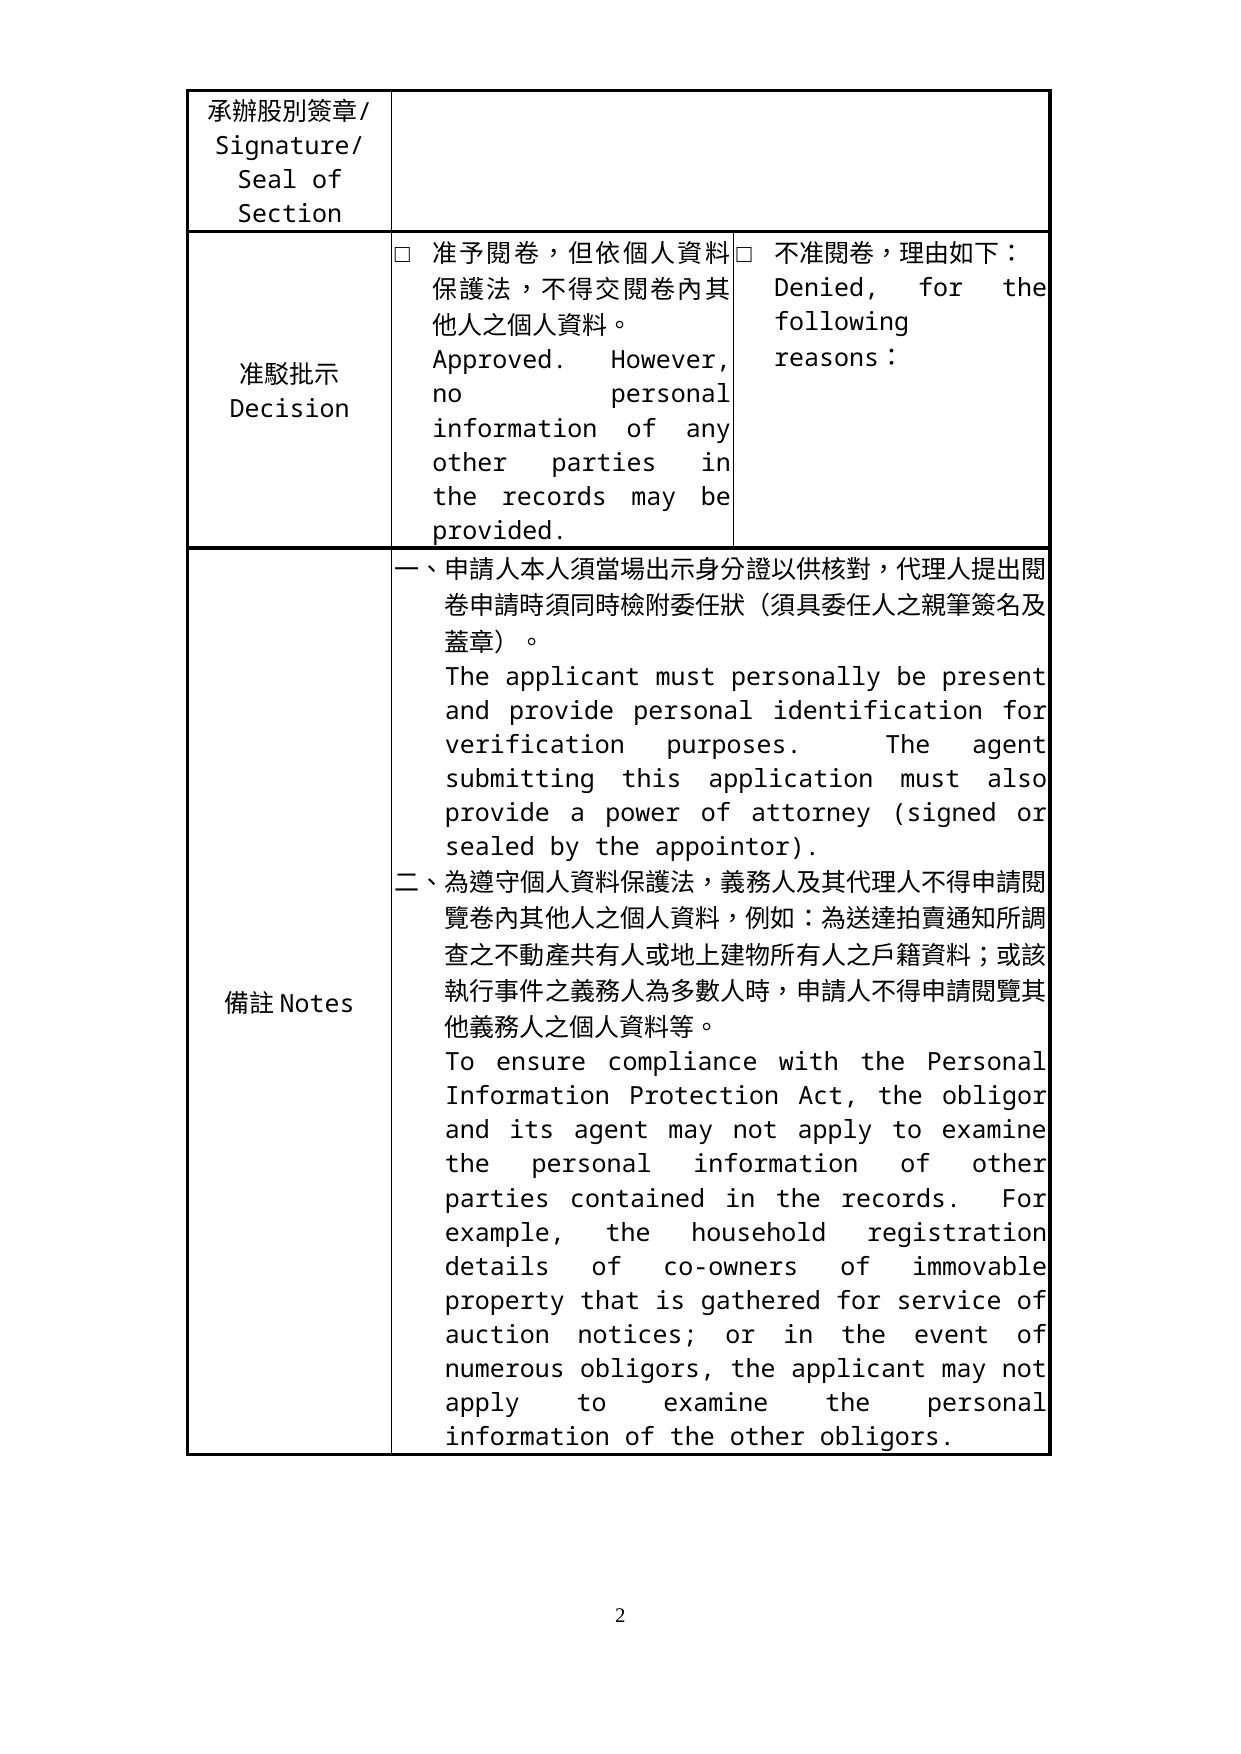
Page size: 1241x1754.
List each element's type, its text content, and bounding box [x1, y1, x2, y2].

table_cell 備註Notes [189, 550, 391, 1453]
table_cell 不准閱卷，理由如下： Denied, for the following reasons： [734, 233, 1048, 546]
table_cell [392, 92, 1048, 230]
table_cell 准予閱卷，但依個人資料保護法，不得交閱卷內其他人之個人資料。 Approved. However, no personal information of any other parties in the records may be provided. [392, 233, 733, 546]
table_cell 准駁批示Decision [189, 233, 391, 546]
table_cell 承辦股別簽章/Signature/Seal of Section [189, 92, 391, 230]
table_cell 一、申請人本人須當場出示身分證以供核對，代理人提出閱卷申請時須同時檢附委任狀（須具委任人之親筆簽名及蓋章）。 The applicant must personally be present and provide personal identification for verification purposes. The agent submitting this application must also provide a power of attorney (signed or sealed by the appointor). 二、為遵守個人資料保護法，義務人及其代理人不得申請閱覽卷內其他人之個人資料，例如：為送達拍賣通知所調查之不動產共有人或地上建物所有人之戶籍資料；或該執行事件之義務人為多數人時，申請人不得申請閱覽其他義務人之個人資料等。 To ensure compliance with the Personal Information Protection Act, the obligor and its agent may not apply to examine the personal information of other parties contained in the records. For example, the household registration details of co-owners of immovable property that is gathered for service of auction notices; or in the event of numerous obligors, the applicant may not apply to examine the personal information of the other obligors. [392, 550, 1048, 1453]
